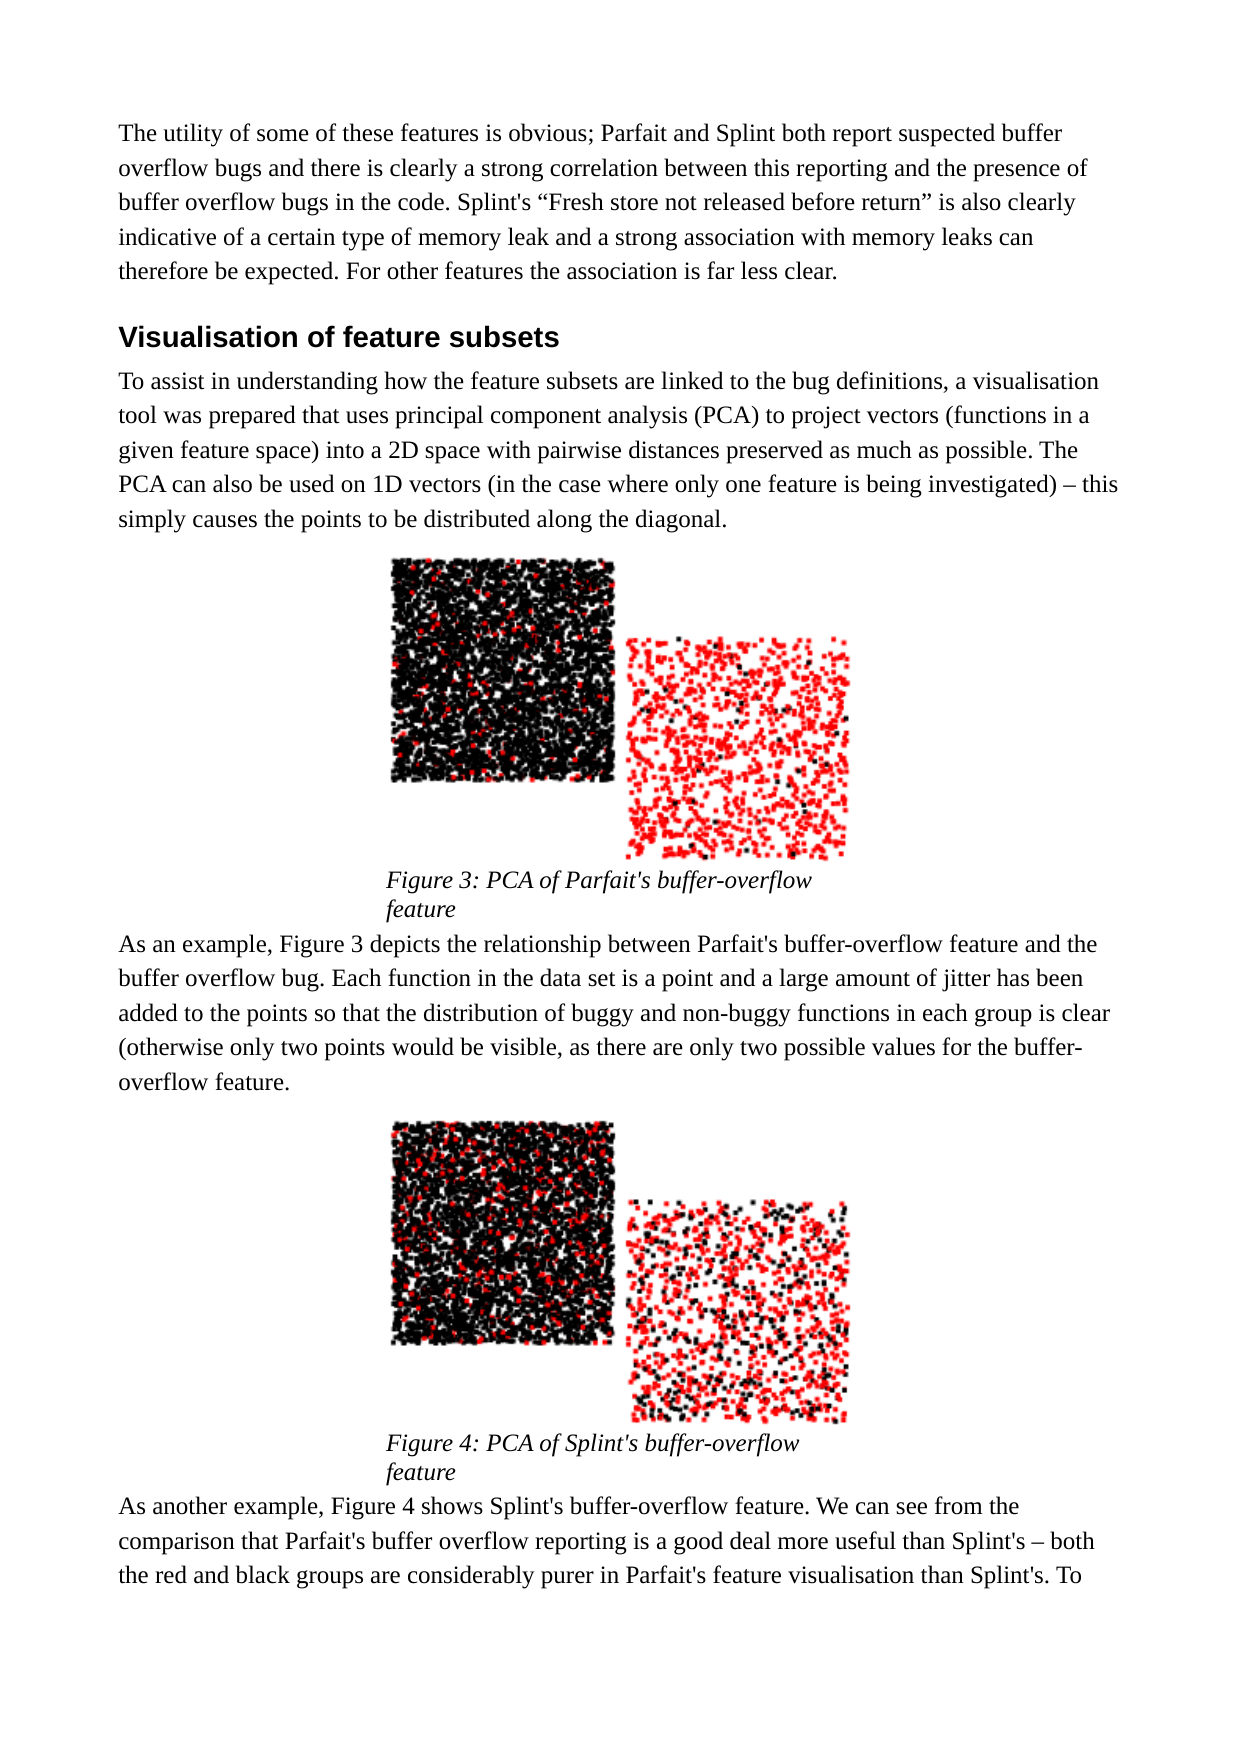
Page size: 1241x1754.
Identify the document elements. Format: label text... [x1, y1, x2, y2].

text The utility of some of these features is obvious; Parfait and Splint both report suspected buffer overflow bugs and there is clearly a strong correlation between this reporting and the presence of buffer overflow bugs in the code. Splint's “Fresh store not released before return” is also clearly indicative of a certain type of memory leak and a strong association with memory leaks can therefore be expected. For other features the association is far less clear. [118, 118, 1122, 285]
text As another example, Figure 4 shows Splint's buffer-overflow feature. We can see from the comparison that Parfait's buffer overflow reporting is a good deal more useful than Splint's – both the red and black groups are considerably purer in Parfait's feature visualisation than Splint's. To [118, 1116, 1122, 1589]
text To assist in understanding how the feature subsets are linked to the bug definitions, a visualisation tool was prepared that uses principal component analysis (PCA) to project vectors (functions in a given feature space) into a 2D space with pairwise distances preserved as much as possible. The PCA can also be used on 1D vectors (in the case where only one feature is being investigated) – this simply causes the points to be distributed along the diagonal. [118, 366, 1122, 533]
text As an example, Figure 3 depicts the relationship between Parfait's buffer-overflow feature and the buffer overflow bug. Each function in the data set is a point and a large amount of jitter has been added to the points so that the distribution of buggy and non-buggy functions in each group is clear (otherwise only two points would be visible, as there are only two possible values for the buffer-overflow feature. [118, 553, 1122, 1095]
subtitle Visualisation of feature subsets [118, 320, 1122, 353]
text Figure 4: PCA of Splint's buffer-overflow feature [386, 1429, 854, 1486]
picture [385, 552, 855, 866]
picture [385, 1115, 855, 1429]
text Figure 3: PCA of Parfait's buffer-overflow feature [386, 866, 854, 923]
